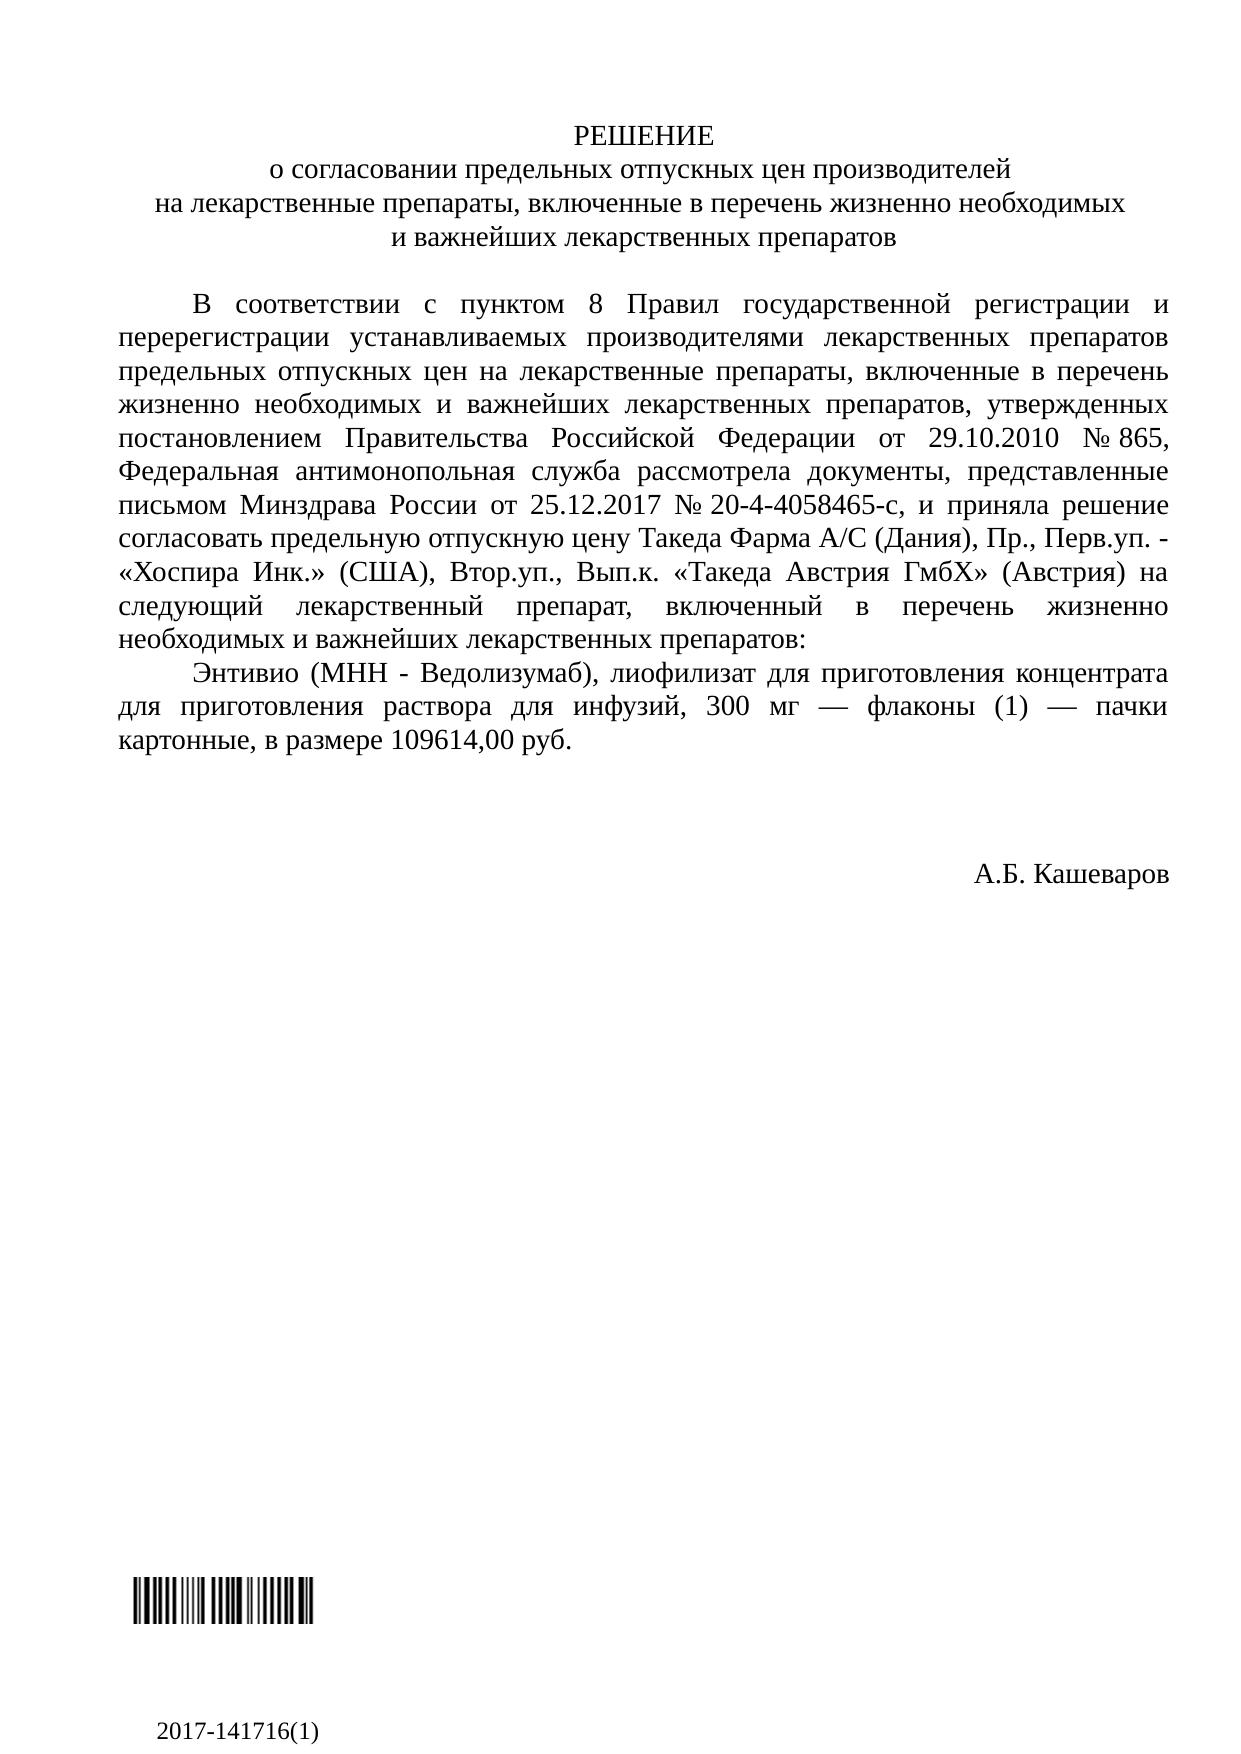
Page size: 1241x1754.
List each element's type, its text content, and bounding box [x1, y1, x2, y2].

text о согласовании предельных отпускных цен производителей [118, 152, 1170, 185]
text и важнейших лекарственных препаратов [118, 219, 1170, 252]
text В соответствии с пунктом 8 Правил государственной регистрации и перерегистрации устанавливаемых производителями лекарственных препаратов предельных отпускных цен на лекарственные препараты, включенные в перечень жизненно необходимых и важнейших лекарственных препаратов, утвержденных постановлением Правительства Российской Федерации от 29.10.2010 № 865, Федеральная антимонопольная служба рассмотрела документы, представленные письмом Минздрава России от 25.12.2017 № 20-4-4058465-с, и приняла решение согласовать предельную отпускную цену Такеда Фарма А/С (Дания), Пр., Перв.уп. - «Хоспира Инк.» (США), Втор.уп., Вып.к. «Такеда Австрия ГмбХ» (Австрия) на следующий лекарственный препарат, включенный в перечень жизненно необходимых и важнейших лекарственных препаратов: [118, 286, 1170, 655]
text РЕШЕНИЕ [118, 118, 1170, 152]
text Энтивио (МНН - Ведолизумаб), лиофилизат для приготовления концентрата для приготовления раствора для инфузий, 300 мг — флаконы (1) — пачки картонные, в размере 109614,00 руб. [118, 655, 1170, 755]
text на лекарственные препараты, включенные в перечень жизненно необходимых [118, 185, 1170, 219]
text А.Б. Кашеваров [118, 856, 1170, 889]
picture [118, 1577, 331, 1624]
